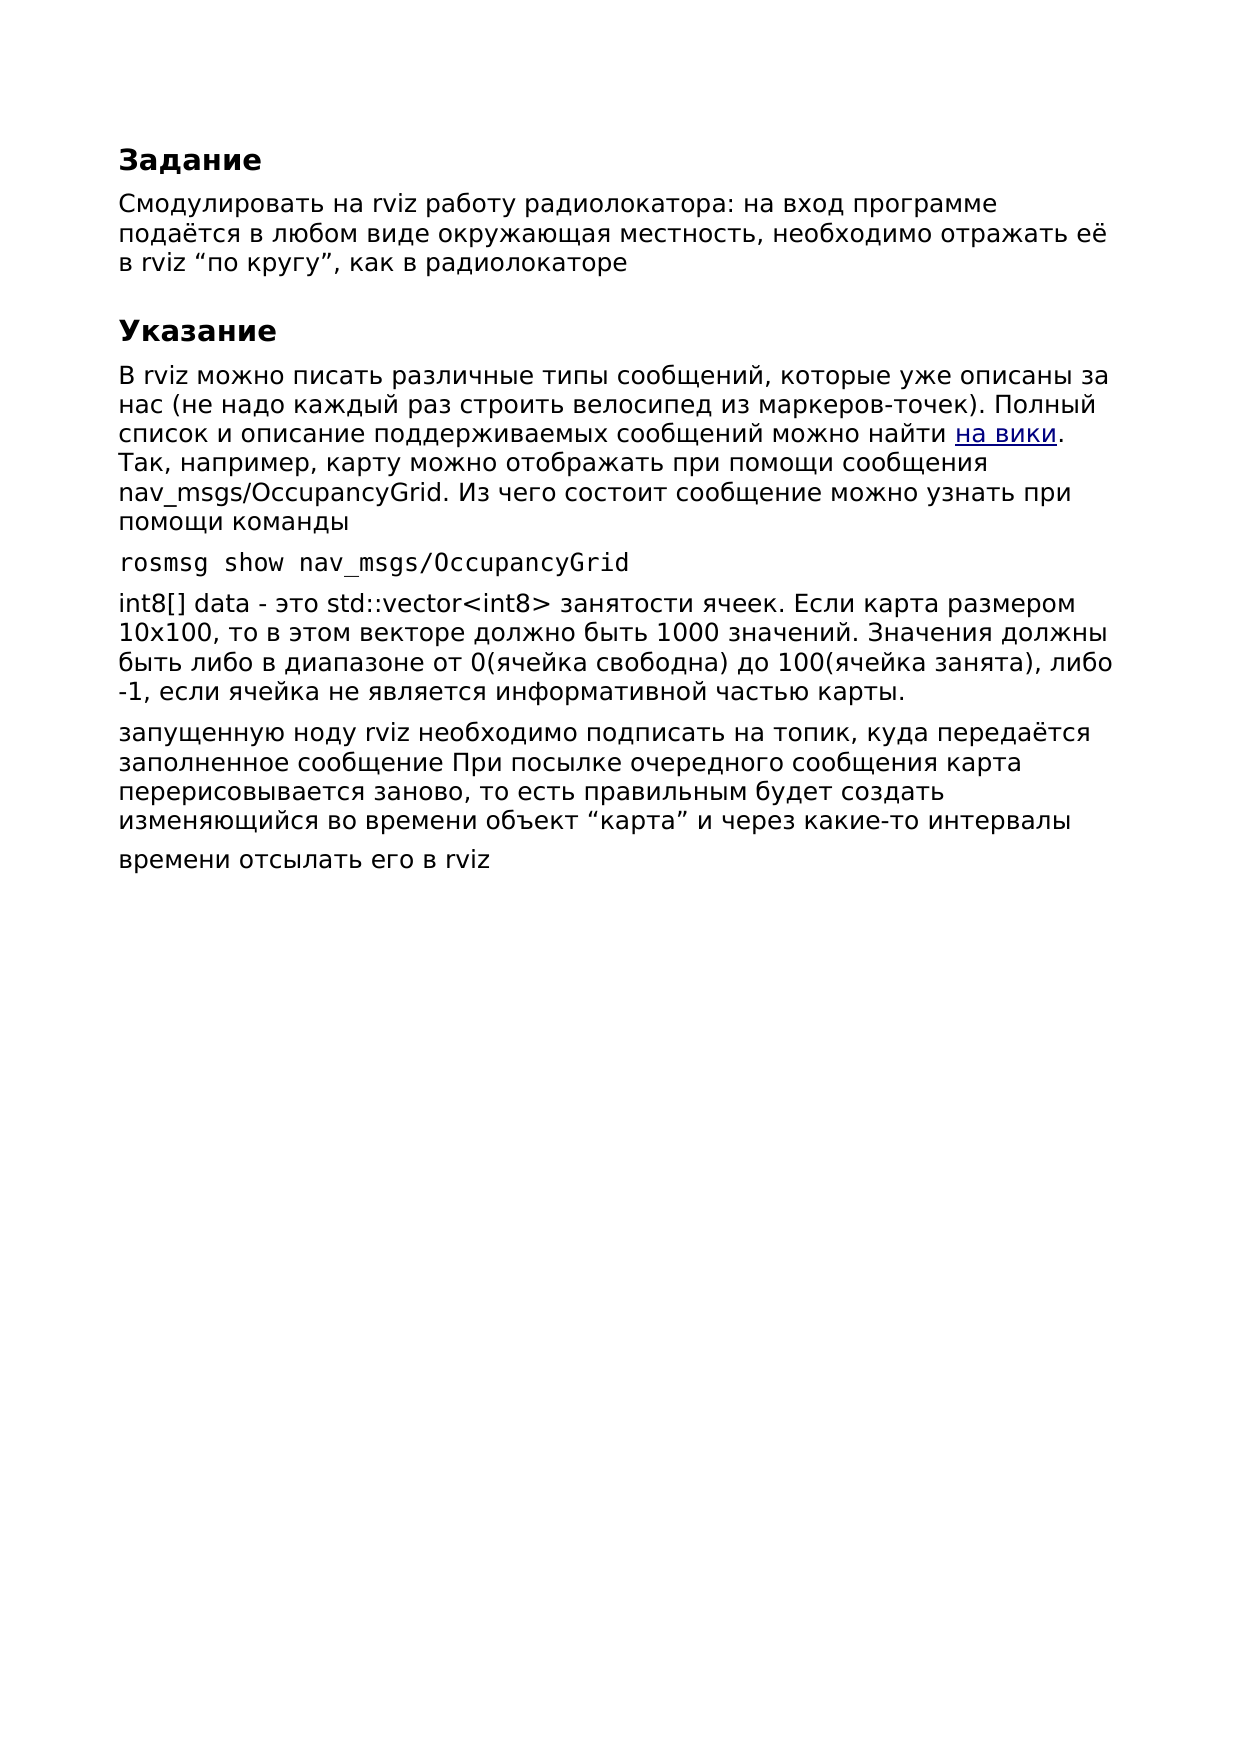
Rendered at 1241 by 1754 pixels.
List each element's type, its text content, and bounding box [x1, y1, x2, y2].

subtitle Указание [118, 314, 1122, 348]
text int8[] data - это std::vector<int8> занятости ячеек. Если карта размером 10х100, то в этом векторе должно быть 1000 значений. Значения должны быть либо в диапазоне от 0(ячейка свободна) до 100(ячейка занята), либо -1, если ячейка не является информативной частью карты. [118, 589, 1122, 706]
text запущенную ноду rviz необходимо подписать на топик, куда передаётся заполненное сообщение При посылке очередного сообщения карта перерисовывается заново, то есть правильным будет создать изменяющийся во времени объект “карта” и через какие-то интервалы времени отсылать его в rviz [118, 719, 1122, 875]
subtitle Задание [118, 143, 1122, 177]
text В rviz можно писать различные типы сообщений, которые уже описаны за нас (не надо каждый раз строить велосипед из маркеров-точек). Полный список и описание поддерживаемых сообщений можно найти на вики. Так, например, карту можно отображать при помощи сообщения nav_msgs/OccupancyGrid. Из чего состоит сообщение можно узнать при помощи команды [118, 361, 1122, 536]
text Смодулировать на rviz работу радиолокатора: на вход программе подаётся в любом виде окружающая местность, необходимо отражать её в rviz “по кругу”, как в радиолокаторе [118, 189, 1122, 277]
text rosmsg show nav_msgs/OccupancyGrid [118, 548, 1122, 578]
